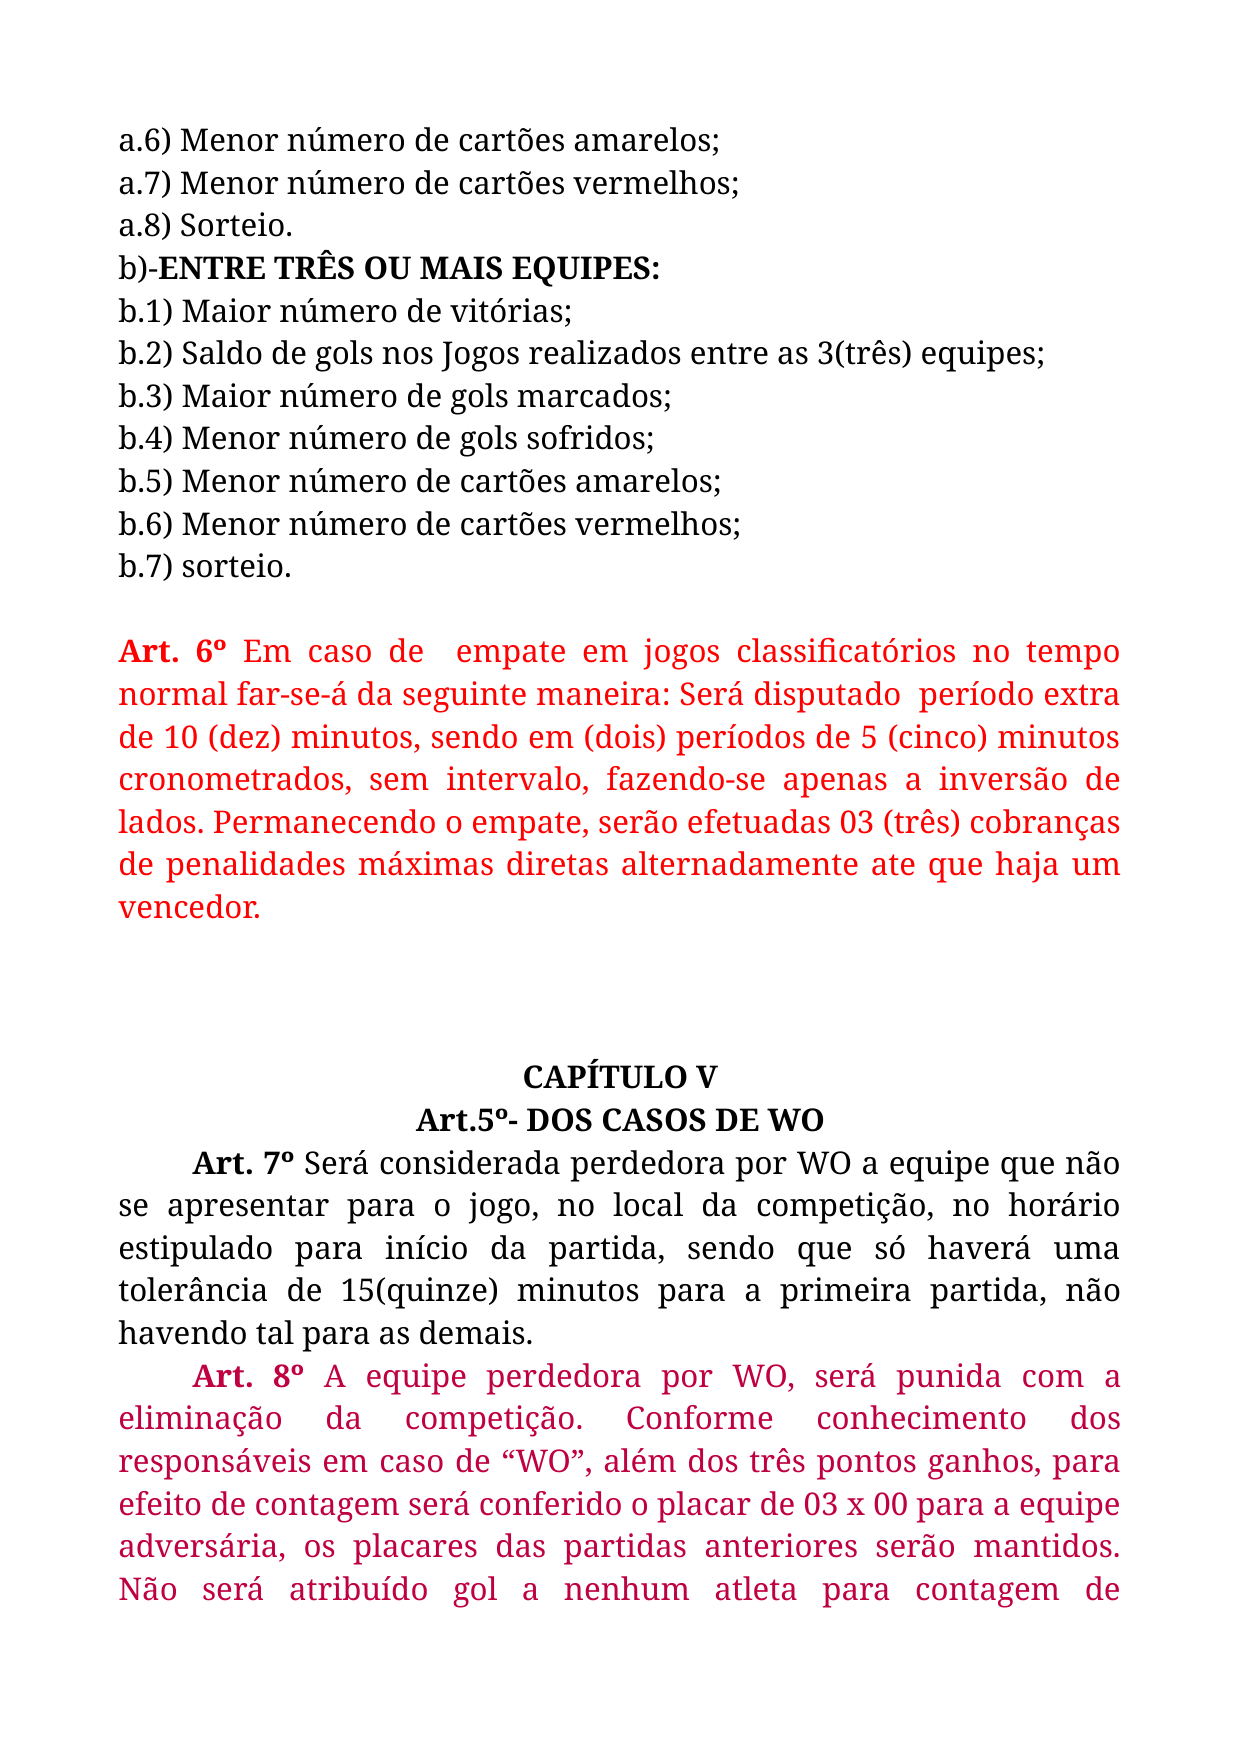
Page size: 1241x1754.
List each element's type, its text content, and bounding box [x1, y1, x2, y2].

text CAPÍTULO V [118, 1055, 1122, 1098]
text b.7) sorteio. [118, 544, 1122, 587]
text Art. 8º A equipe perdedora por WO, será punida com a eliminação da competição. Conforme conhecimento dos responsáveis em caso de “WO”, além dos três pontos ganhos, para efeito de contagem será conferido o placar de 03 x 00 para a equipe adversária, os placares das partidas anteriores serão mantidos. Não será atribuído gol a nenhum atleta para contagem de [118, 1354, 1122, 1609]
text Art.5º- DOS CASOS DE WO [118, 1098, 1122, 1141]
text b.5) Menor número de cartões amarelos; [118, 459, 1122, 502]
text b)-ENTRE TRÊS OU MAIS EQUIPES: [118, 246, 1122, 288]
text b.2) Saldo de gols nos Jogos realizados entre as 3(três) equipes; [118, 331, 1122, 374]
text a.8) Sorteio. [118, 203, 1122, 246]
text b.3) Maior número de gols marcados; [118, 374, 1122, 416]
text b.1) Maior número de vitórias; [118, 288, 1122, 331]
text b.4) Menor número de gols sofridos; [118, 416, 1122, 459]
text a.6) Menor número de cartões amarelos; [118, 118, 1122, 161]
text b.6) Menor número de cartões vermelhos; [118, 502, 1122, 544]
text Art. 7º Será considerada perdedora por WO a equipe que não se apresentar para o jogo, no local da competição, no horário estipulado para início da partida, sendo que só haverá uma tolerância de 15(quinze) minutos para a primeira partida, não havendo tal para as demais. [118, 1141, 1122, 1354]
text a.7) Menor número de cartões vermelhos; [118, 161, 1122, 203]
text Art. 6º Em caso de empate em jogos classificatórios no tempo normal far-se-á da seguinte maneira: Será disputado período extra de 10 (dez) minutos, sendo em (dois) períodos de 5 (cinco) minutos cronometrados, sem intervalo, fazendo-se apenas a inversão de lados. Permanecendo o empate, serão efetuadas 03 (três) cobranças de penalidades máximas diretas alternadamente ate que haja um vencedor. [118, 629, 1122, 928]
